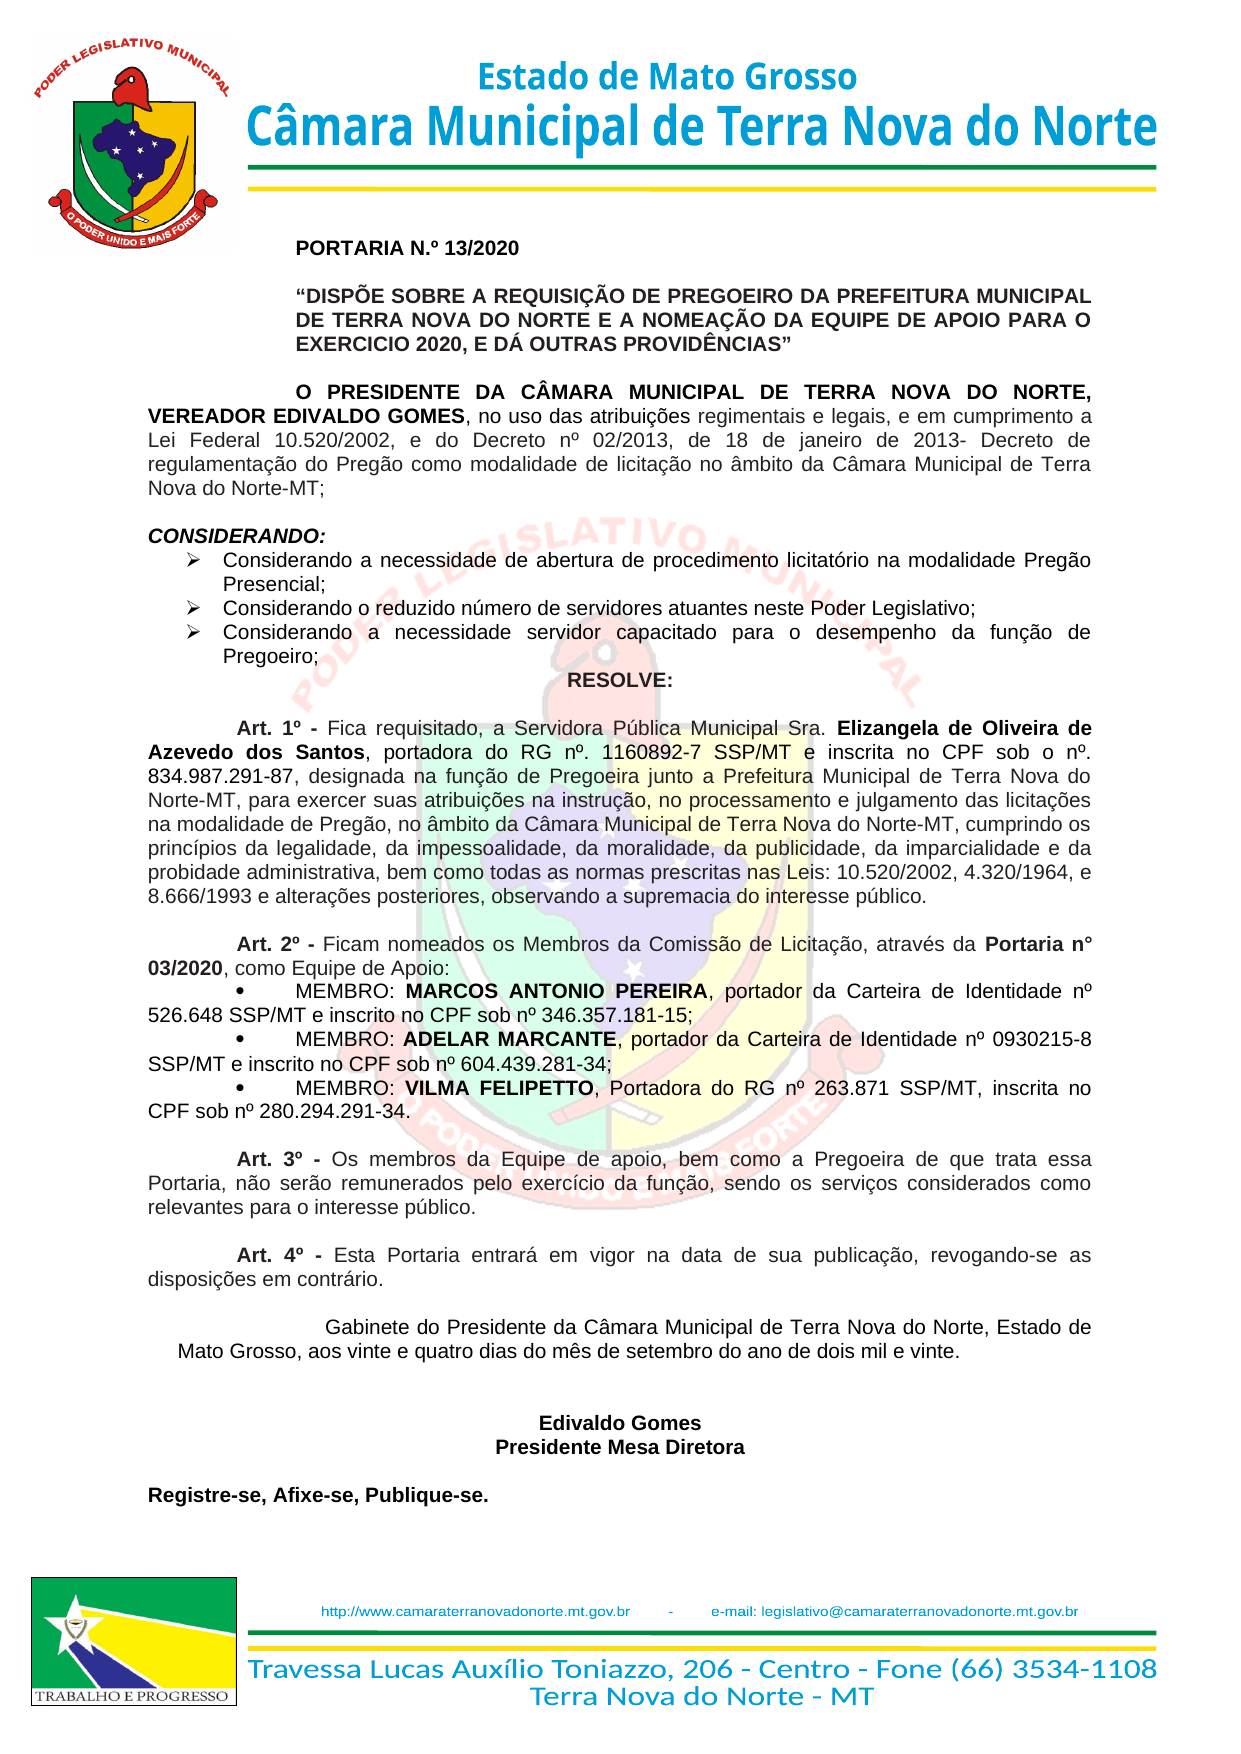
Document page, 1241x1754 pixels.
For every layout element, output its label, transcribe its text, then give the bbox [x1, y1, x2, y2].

text Art. 1º - Fica requisitado, a Servidora Pública Municipal Sra. Elizangela de Oliveira de Azevedo dos Santos, portadora do RG nº. 1160892-7 SSP/MT e inscrita no CPF sob o nº. 834.987.291-87, designada na função de Pregoeira junto a Prefeitura Municipal de Terra Nova do Norte-MT, para exercer suas atribuições na instrução, no processamento e julgamento das licitações na modalidade de Pregão, no âmbito da Câmara Municipal de Terra Nova do Norte-MT, cumprindo os princípios da legalidade, da impessoalidade, da moralidade, da publicidade, da imparcialidade e da probidade administrativa, bem como todas as normas prescritas nas Leis: 10.520/2002, 4.320/1964, e 8.666/1993 e alterações posteriores, observando a supremacia do interesse público. [148, 716, 278, 907]
text Registre-se, Afixe-se, Publique-se. [148, 1483, 1092, 1507]
text Gabinete do Presidente da Câmara Municipal de Terra Nova do Norte, Estado de Mato Grosso, aos vinte e quatro dias do mês de setembro do ano de dois mil e vinte. [177, 1315, 1092, 1363]
text Presidente Mesa Diretora [148, 1435, 1092, 1459]
list MEMBRO: MARCOS ANTONIO PEREIRA, portador da Carteira de Identidade nº 526.648 SSP/MT e inscrito no CPF sob nº 346.357.181-15; [941, 979, 1092, 1027]
list Considerando a necessidade de abertura de procedimento licitatório na modalidade Pregão Presencial; [185, 548, 278, 596]
list Considerando o reduzido número de servidores atuantes neste Poder Legislativo; [185, 596, 278, 620]
picture [30, 36, 235, 251]
text Art. 2º - Ficam nomeados os Membros da Comissão de Licitação, através da Portaria n° 03/2020, como Equipe de Apoio: [148, 931, 278, 979]
text Art. 2º - Ficam nomeados os Membros da Comissão de Licitação, através da Portaria n° 03/2020, como Equipe de Apoio: [941, 931, 1092, 979]
list Considerando a necessidade servidor capacitado para o desempenho da função de Pregoeiro; [941, 620, 1092, 668]
text “DISPÕE SOBRE A REQUISIÇÃO DE PREGOEIRO DA PREFEITURA MUNICIPAL DE TERRA NOVA DO NORTE E A NOMEAÇÃO DA EQUIPE DE APOIO PARA O EXERCICIO 2020, E DÁ OUTRAS PROVIDÊNCIAS” [295, 284, 1092, 356]
list Considerando o reduzido número de servidores atuantes neste Poder Legislativo; [941, 596, 1092, 620]
list Considerando a necessidade de abertura de procedimento licitatório na modalidade Pregão Presencial; [941, 548, 1092, 596]
list MEMBRO: ADELAR MARCANTE, portador da Carteira de Identidade nº 0930215-8 SSP/MT e inscrito no CPF sob nº 604.439.281-34; [148, 1027, 278, 1075]
list MEMBRO: VILMA FELIPETTO, Portadora do RG nº 263.871 SSP/MT, inscrita no CPF sob nº 280.294.291-34. [148, 1075, 278, 1123]
subtitle PORTARIA N.º 13/2020 [148, 236, 1092, 260]
text RESOLVE: [941, 668, 1092, 692]
text CONSIDERANDO: [148, 524, 278, 548]
text Art. 3º - Os membros da Equipe de apoio, bem como a Pregoeira de que trata essa Portaria, não serão remunerados pelo exercício da função, sendo os serviços considerados como relevantes para o interesse público. [148, 1147, 278, 1219]
text Edivaldo Gomes [148, 1411, 1092, 1435]
list Considerando a necessidade servidor capacitado para o desempenho da função de Pregoeiro; [185, 620, 278, 668]
list MEMBRO: ADELAR MARCANTE, portador da Carteira de Identidade nº 0930215-8 SSP/MT e inscrito no CPF sob nº 604.439.281-34; [941, 1027, 1092, 1075]
picture [831, 1606, 843, 1612]
text RESOLVE: [148, 668, 278, 692]
text O PRESIDENTE DA CÂMARA MUNICIPAL DE TERRA NOVA DO NORTE, VEREADOR EDIVALDO GOMES, no uso das atribuições regimentais e legais, e em cumprimento a Lei Federal 10.520/2002, e do Decreto nº 02/2013, de 18 de janeiro de 2013- Decreto de regulamentação do Pregão como modalidade de licitação no âmbito da Câmara Municipal de Terra Nova do Norte-MT; [148, 380, 1092, 500]
list MEMBRO: VILMA FELIPETTO, Portadora do RG nº 263.871 SSP/MT, inscrita no CPF sob nº 280.294.291-34. [941, 1075, 1092, 1123]
text Art. 4º - Esta Portaria entrará em vigor na data de sua publicação, revogando-se as disposições em contrário. [148, 1243, 1092, 1291]
text Art. 1º - Fica requisitado, a Servidora Pública Municipal Sra. Elizangela de Oliveira de Azevedo dos Santos, portadora do RG nº. 1160892-7 SSP/MT e inscrita no CPF sob o nº. 834.987.291-87, designada na função de Pregoeira junto a Prefeitura Municipal de Terra Nova do Norte-MT, para exercer suas atribuições na instrução, no processamento e julgamento das licitações na modalidade de Pregão, no âmbito da Câmara Municipal de Terra Nova do Norte-MT, cumprindo os princípios da legalidade, da impessoalidade, da moralidade, da publicidade, da imparcialidade e da probidade administrativa, bem como todas as normas prescritas nas Leis: 10.520/2002, 4.320/1964, e 8.666/1993 e alterações posteriores, observando a supremacia do interesse público. [941, 716, 1092, 907]
picture [32, 1578, 236, 1705]
text CONSIDERANDO: [941, 524, 1092, 548]
list MEMBRO: MARCOS ANTONIO PEREIRA, portador da Carteira de Identidade nº 526.648 SSP/MT e inscrito no CPF sob nº 346.357.181-15; [148, 979, 278, 1027]
text Art. 3º - Os membros da Equipe de apoio, bem como a Pregoeira de que trata essa Portaria, não serão remunerados pelo exercício da função, sendo os serviços considerados como relevantes para o interesse público. [941, 1147, 1092, 1219]
